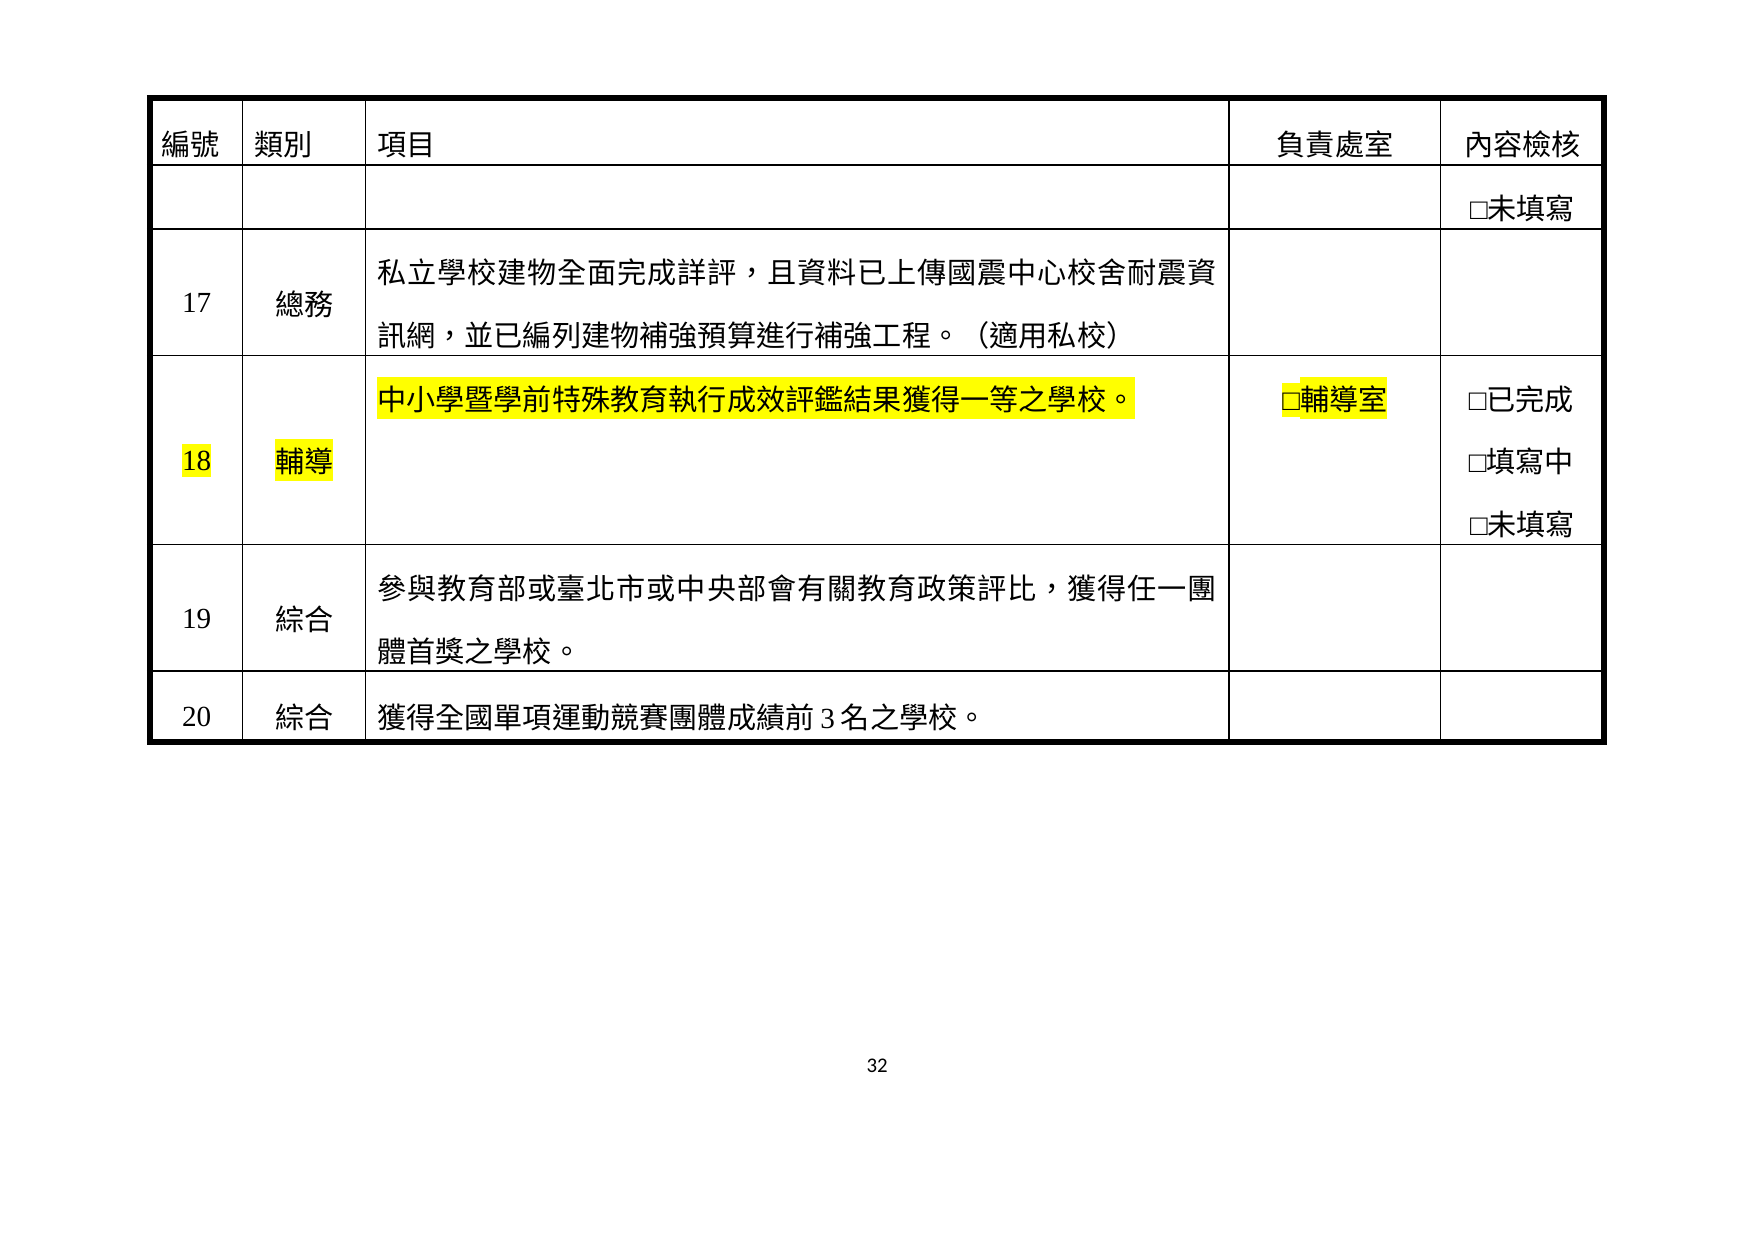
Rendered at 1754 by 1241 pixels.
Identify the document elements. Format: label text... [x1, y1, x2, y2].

table_cell 18 [153, 356, 242, 543]
table_cell [1230, 672, 1440, 739]
table_cell [1441, 230, 1601, 354]
table_header 內容檢核 [1441, 101, 1601, 164]
table_cell [1230, 545, 1440, 670]
table_cell 19 [153, 545, 242, 670]
table_cell □輔導室 [1230, 356, 1440, 543]
table_cell [1230, 230, 1440, 354]
table_cell [366, 166, 1228, 228]
table_cell 綜合 [243, 545, 365, 670]
table_cell 綜合 [243, 672, 365, 739]
table_cell □未填寫 [1441, 166, 1601, 228]
table_cell □已完成 □填寫中 □未填寫 [1441, 356, 1601, 543]
table_cell [243, 166, 365, 228]
table_cell 參與教育部或臺北市或中央部會有關教育政策評比，獲得任一團體首獎之學校。 [366, 545, 1228, 670]
table_header 編號 [153, 101, 242, 164]
table_cell 17 [153, 230, 242, 354]
table_cell 中小學暨學前特殊教育執行成效評鑑結果獲得一等之學校。 [366, 356, 1228, 543]
table_cell 總務 [243, 230, 365, 354]
table_cell [1441, 545, 1601, 670]
table_header 負責處室 [1230, 101, 1440, 164]
table_cell 獲得全國單項運動競賽團體成績前3名之學校。 [366, 672, 1228, 739]
table_cell [153, 166, 242, 228]
table_cell 輔導 [243, 356, 365, 543]
table_cell 20 [153, 672, 242, 739]
table_cell 私立學校建物全面完成詳評，且資料已上傳國震中心校舍耐震資訊網，並已編列建物補強預算進行補強工程。（適用私校） [366, 230, 1228, 354]
table_header 項目 [366, 101, 1228, 164]
table_cell [1441, 672, 1601, 739]
table_cell [1230, 166, 1440, 228]
table_header 類別 [243, 101, 365, 164]
